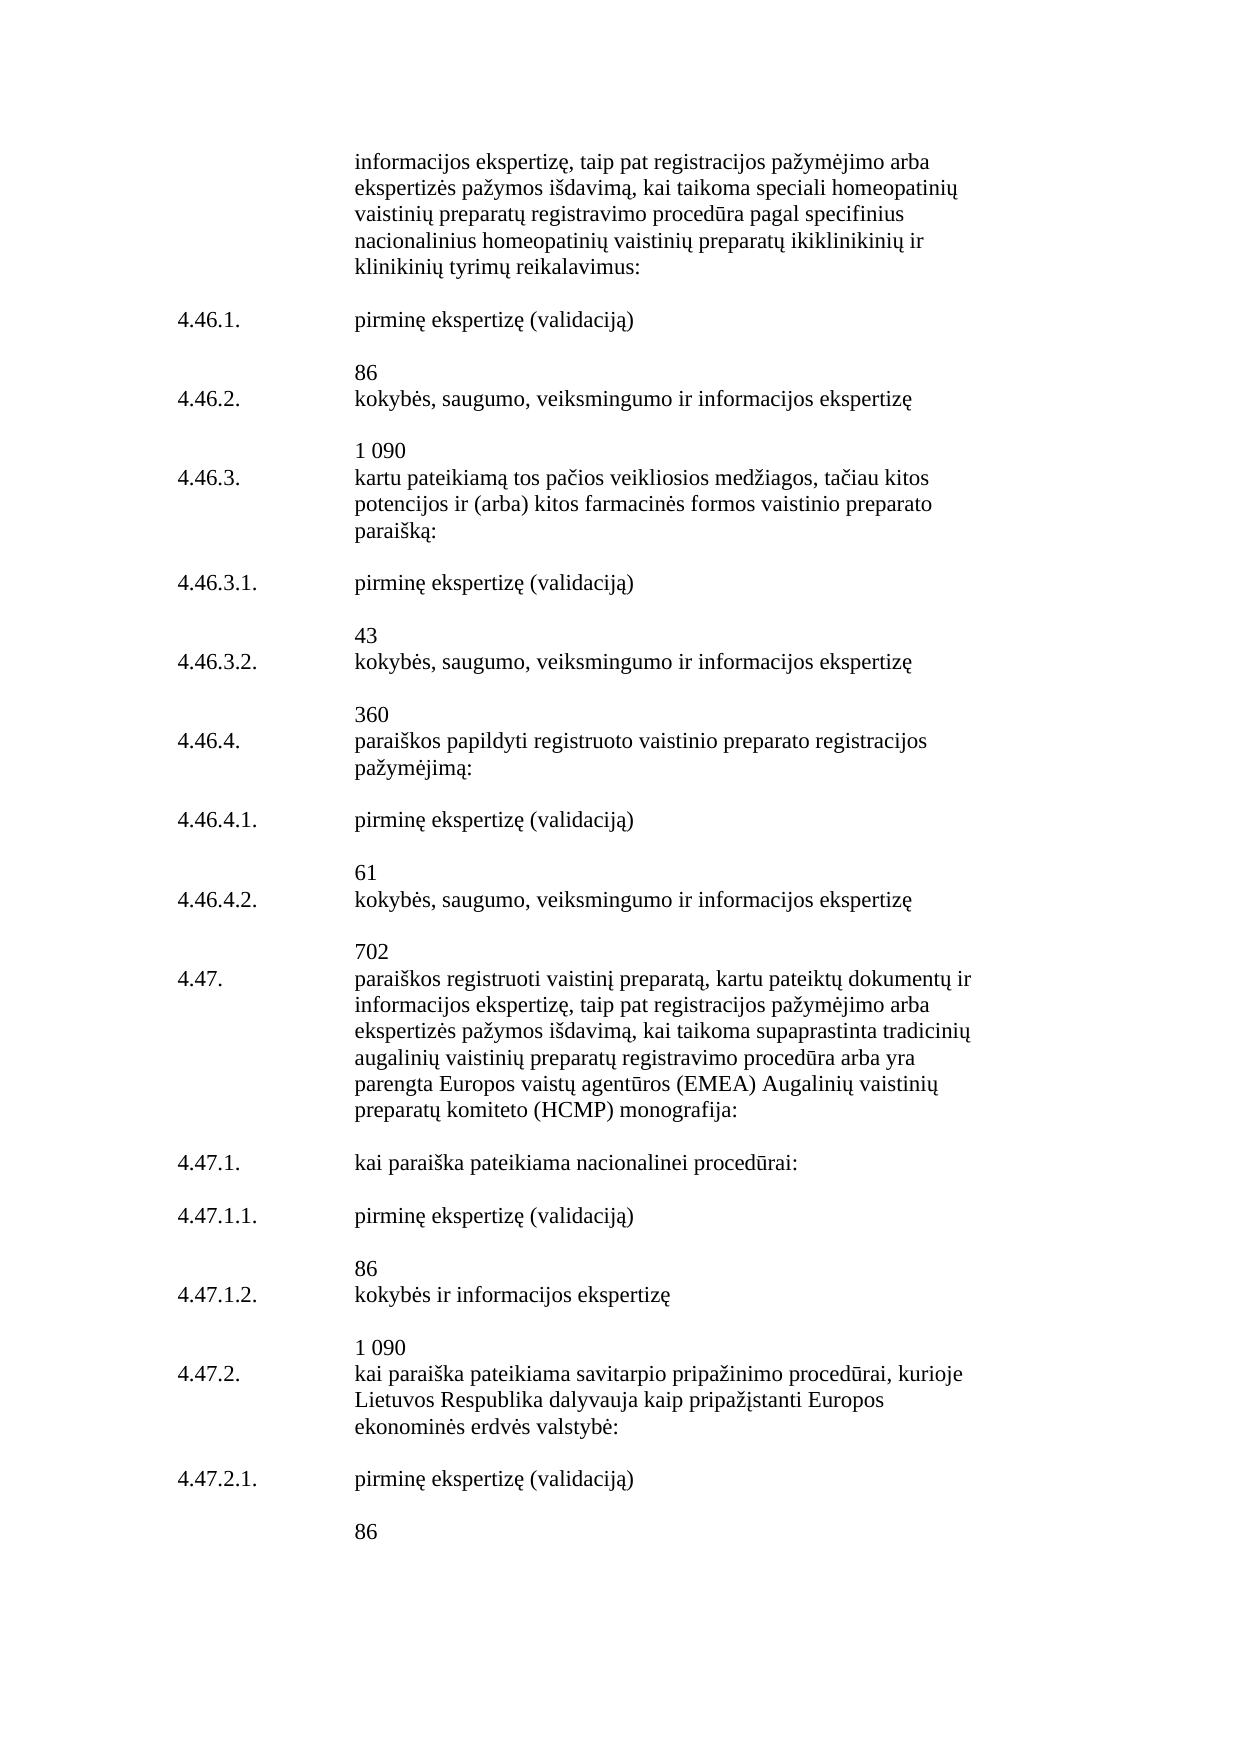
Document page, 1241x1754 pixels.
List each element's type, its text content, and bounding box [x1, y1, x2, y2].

text informacijos ekspertizę, taip pat registracijos pažymėjimo arba [354, 148, 975, 174]
text augalinių vaistinių preparatų registravimo procedūra arba yra [354, 1044, 975, 1070]
text 4.46.4. paraiškos papildyti registruoto vaistinio preparato registracijos [177, 727, 975, 754]
text 4.46.4.2. kokybės, saugumo, veiksmingumo ir informacijos ekspertizę 702 [177, 886, 975, 965]
text 4.46.1. pirminę ekspertizę (validaciją) 86 [177, 306, 975, 385]
text paraišką: [354, 517, 975, 569]
text 4.46.4.1. pirminę ekspertizę (validaciją) 61 [177, 807, 975, 886]
text klinikinių tyrimų reikalavimus: [354, 253, 975, 306]
text nacionalinius homeopatinių vaistinių preparatų ikiklinikinių ir [354, 227, 975, 253]
text parengta Europos vaistų agentūros (EMEA) Augalinių vaistinių [354, 1070, 975, 1096]
text 4.47.1.1. pirminę ekspertizę (validaciją) 86 [177, 1202, 975, 1281]
text pažymėjimą: [354, 754, 975, 807]
text informacijos ekspertizę, taip pat registracijos pažymėjimo arba [354, 991, 975, 1017]
text 4.46.3.2. kokybės, saugumo, veiksmingumo ir informacijos ekspertizę 360 [177, 648, 975, 727]
text potencijos ir (arba) kitos farmacinės formos vaistinio preparato [354, 490, 975, 517]
text Lietuvos Respublika dalyvauja kaip pripažįstanti Europos [354, 1386, 975, 1413]
text 4.46.3. kartu pateikiamą tos pačios veikliosios medžiagos, tačiau kitos [177, 464, 975, 490]
text 4.47.2. kai paraiška pateikiama savitarpio pripažinimo procedūrai, kurioje [177, 1360, 975, 1386]
text 4.46.2. kokybės, saugumo, veiksmingumo ir informacijos ekspertizę 1 090 [177, 385, 975, 464]
text ekonominės erdvės valstybė: [354, 1413, 975, 1465]
text ekspertizės pažymos išdavimą, kai taikoma supaprastinta tradicinių [354, 1017, 975, 1044]
text 4.46.3.1. pirminę ekspertizę (validaciją) 43 [177, 569, 975, 648]
text preparatų komiteto (HCMP) monografija: [354, 1096, 975, 1149]
text ekspertizės pažymos išdavimą, kai taikoma speciali homeopatinių [354, 174, 975, 200]
text vaistinių preparatų registravimo procedūra pagal specifinius [354, 200, 975, 227]
text 4.47. paraiškos registruoti vaistinį preparatą, kartu pateiktų dokumentų ir [177, 965, 975, 991]
text 4.47.1. kai paraiška pateikiama nacionalinei procedūrai: [177, 1149, 975, 1202]
text 4.47.1.2. kokybės ir informacijos ekspertizę 1 090 [177, 1281, 975, 1360]
text 4.47.2.1. pirminę ekspertizę (validaciją) 86 [177, 1465, 975, 1544]
